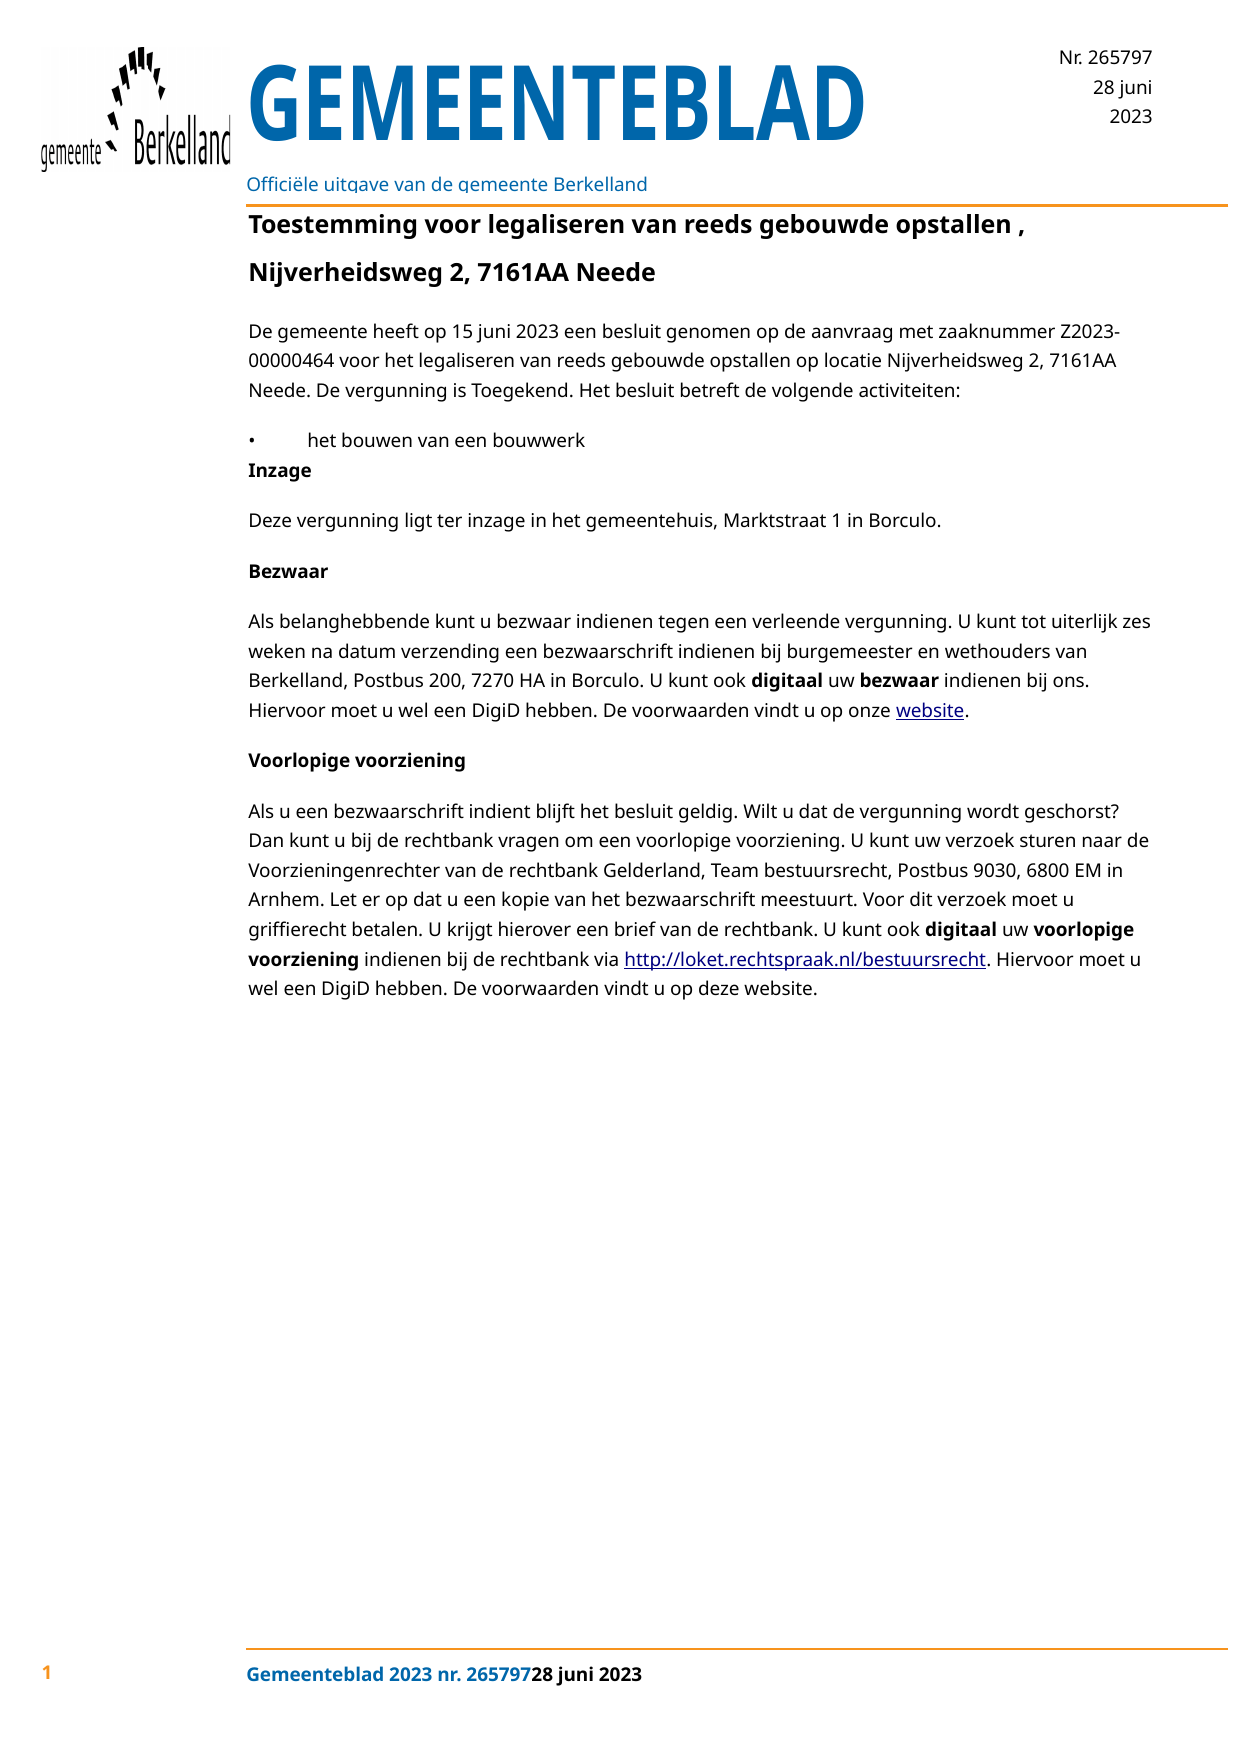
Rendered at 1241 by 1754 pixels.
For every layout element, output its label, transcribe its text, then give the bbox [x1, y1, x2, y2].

list het bouwen van een bouwwerk [248, 427, 1152, 453]
text Inzage [248, 457, 1152, 483]
text Toestemming voor legaliseren van reeds gebouwde opstallen , Nijverheidsweg 2, 7161AA Neede [248, 207, 1152, 288]
text Bezwaar [248, 558, 1152, 584]
text De gemeente heeft op 15 juni 2023 een besluit genomen op de aanvraag met zaaknummer Z2023-00000464 voor het legaliseren van reeds gebouwde opstallen op locatie Nijverheidsweg 2, 7161AA Neede. De vergunning is Toegekend. Het besluit betreft de volgende activiteiten: [248, 318, 1152, 403]
text Deze vergunning ligt ter inzage in het gemeentehuis, Marktstraat 1 in Borculo. [248, 507, 1152, 533]
picture [41, 47, 231, 172]
text Als u een bezwaarschrift indient blijft het besluit geldig. Wilt u dat de vergunning wordt geschorst? Dan kunt u bij de rechtbank vragen om een voorlopige voorziening. U kunt uw verzoek sturen naar de Voorzieningenrechter van de rechtbank Gelderland, Team bestuursrecht, Postbus 9030, 6800 EM in Arnhem. Let er op dat u een kopie van het bezwaarschrift meestuurt. Voor dit verzoek moet u griffierecht betalen. U krijgt hierover een brief van de rechtbank. U kunt ook digitaal uw voorlopige voorziening indienen bij de rechtbank via http://loket.rechtspraak.nl/bestuursrecht. Hiervoor moet u wel een DigiD hebben. De voorwaarden vindt u op deze website. [248, 798, 1152, 1001]
text Als belanghebbende kunt u bezwaar indienen tegen een verleende vergunning. U kunt tot uiterlijk zes weken na datum verzending een bezwaarschrift indienen bij burgemeester en wethouders van Berkelland, Postbus 200, 7270 HA in Borculo. U kunt ook digitaal uw bezwaar indienen bij ons. Hiervoor moet u wel een DigiD hebben. De voorwaarden vindt u op onze website. [248, 608, 1152, 723]
text Voorlopige voorziening [248, 747, 1152, 773]
